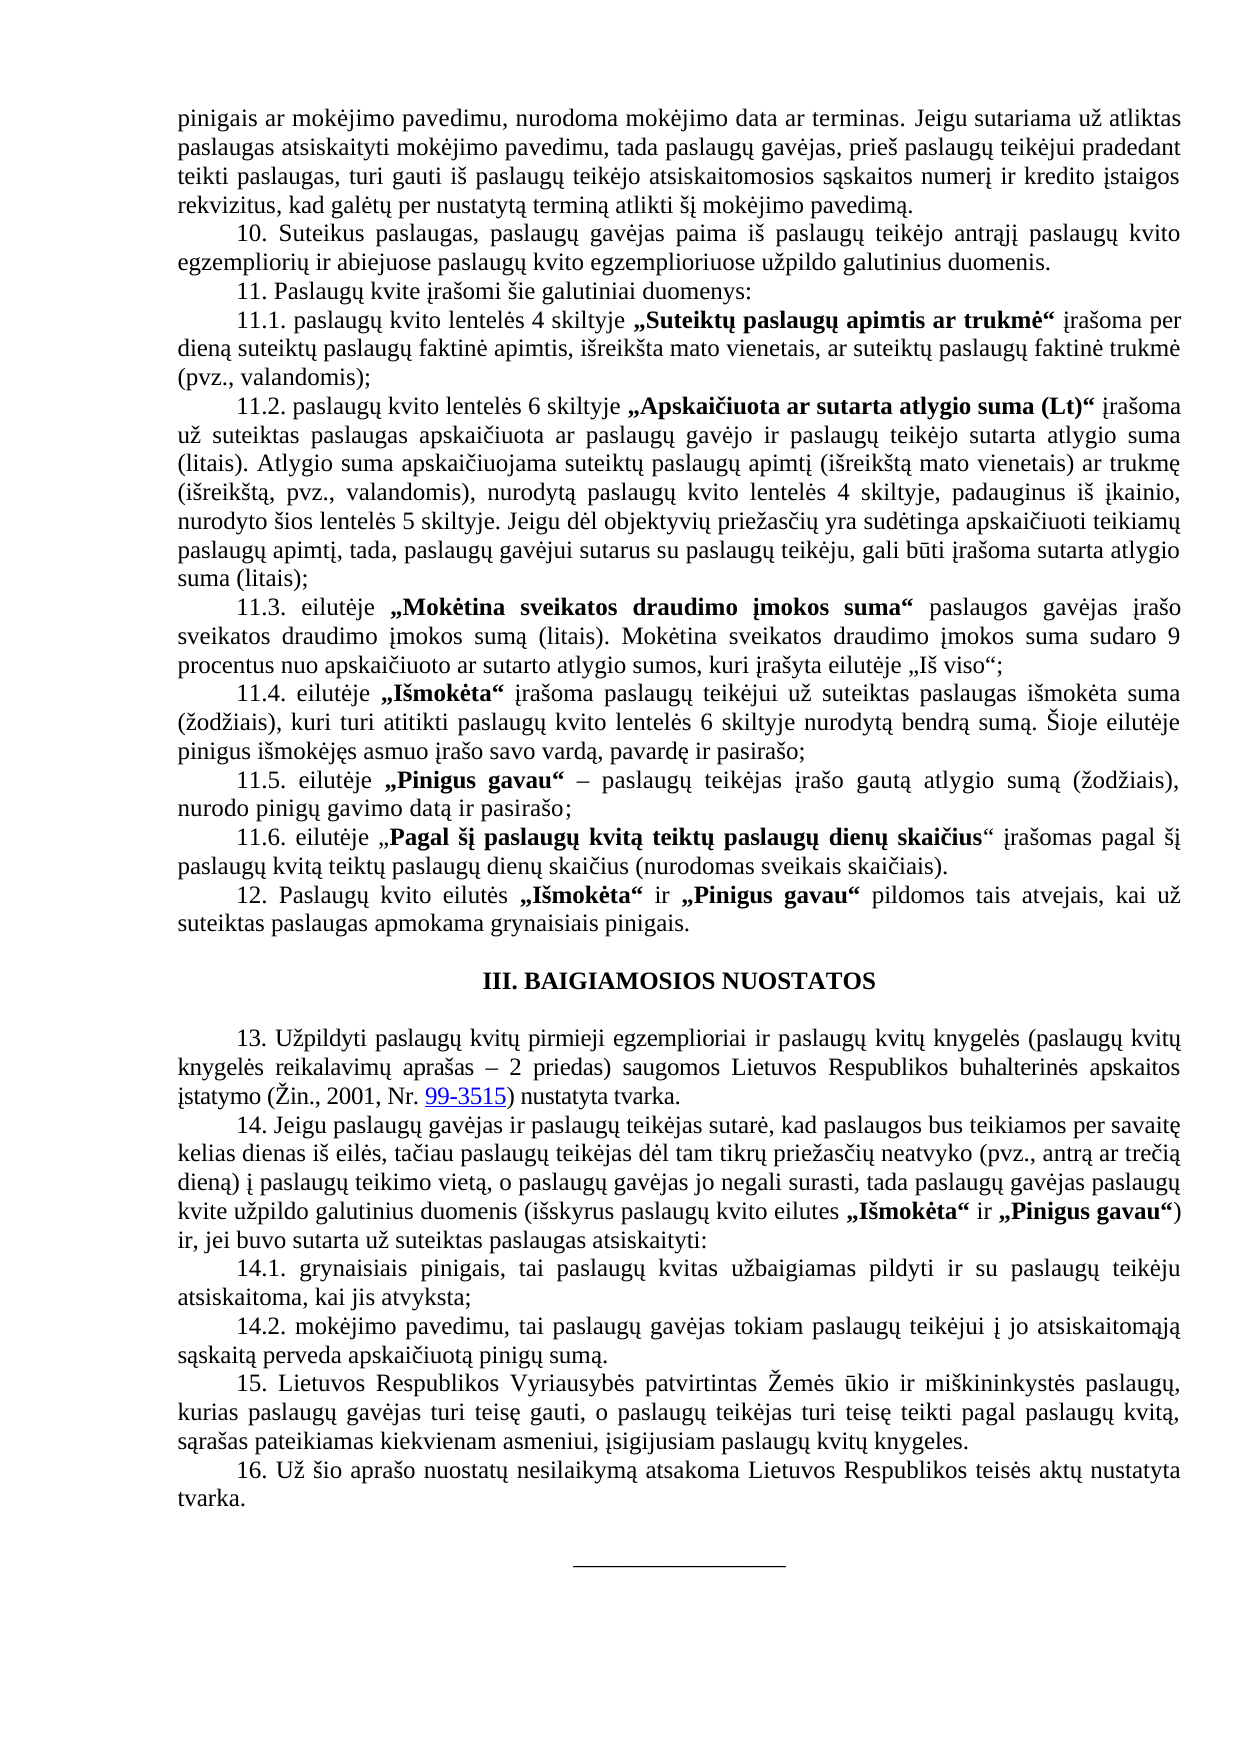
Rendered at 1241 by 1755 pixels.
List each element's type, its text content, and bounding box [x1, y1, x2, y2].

text 11.6. eilutėje „Pagal šį paslaugų kvitą teiktų paslaugų dienų skaičius“ įrašomas pagal šį paslaugų kvitą teiktų paslaugų dienų skaičius (nurodomas sveikais skaičiais). [177, 822, 1181, 880]
text 11.4. eilutėje „Išmokėta“ įrašoma paslaugų teikėjui už suteiktas paslaugas išmokėta suma (žodžiais), kuri turi atitikti paslaugų kvito lentelės 6 skiltyje nurodytą bendrą sumą. Šioje eilutėje pinigus išmokėjęs asmuo įrašo savo vardą, pavardę ir pasirašo; [177, 678, 1181, 765]
text 11.5. eilutėje „Pinigus gavau“ – paslaugų teikėjas įrašo gautą atlygio sumą (žodžiais), nurodo pinigų gavimo datą ir pasirašo; [177, 765, 1181, 822]
text 14. Jeigu paslaugų gavėjas ir paslaugų teikėjas sutarė, kad paslaugos bus teikiamos per savaitę kelias dienas iš eilės, tačiau paslaugų teikėjas dėl tam tikrų priežasčių neatvyko (pvz., antrą ar trečią dieną) į paslaugų teikimo vietą, o paslaugų gavėjas jo negali surasti, tada paslaugų gavėjas paslaugų kvite užpildo galutinius duomenis (išskyrus paslaugų kvito eilutes „Išmokėta“ ir „Pinigus gavau“) ir, jei buvo sutarta už suteiktas paslaugas atsiskaityti: [177, 1110, 1181, 1253]
text III. BAIGIAMOSIOS NUOSTATOS [177, 966, 1181, 995]
text _________________ [177, 1541, 1181, 1570]
text 16. Už šio aprašo nuostatų nesilaikymą atsakoma Lietuvos Respublikos teisės aktų nustatyta tvarka. [177, 1455, 1181, 1512]
text 11.3. eilutėje „Mokėtina sveikatos draudimo įmokos suma“ paslaugos gavėjas įrašo sveikatos draudimo įmokos sumą (litais). Mokėtina sveikatos draudimo įmokos suma sudaro 9 procentus nuo apskaičiuoto ar sutarto atlygio sumos, kuri įrašyta eilutėje „Iš viso“; [177, 592, 1181, 678]
text 10. Suteikus paslaugas, paslaugų gavėjas paima iš paslaugų teikėjo antrąjį paslaugų kvito egzempliorių ir abiejuose paslaugų kvito egzemplioriuose užpildo galutinius duomenis. [177, 218, 1181, 276]
text 14.2. mokėjimo pavedimu, tai paslaugų gavėjas tokiam paslaugų teikėjui į jo atsiskaitomąją sąskaitą perveda apskaičiuotą pinigų sumą. [177, 1311, 1181, 1368]
text 15. Lietuvos Respublikos Vyriausybės patvirtintas Žemės ūkio ir miškininkystės paslaugų, kurias paslaugų gavėjas turi teisę gauti, o paslaugų teikėjas turi teisę teikti pagal paslaugų kvitą, sąrašas pateikiamas kiekvienam asmeniui, įsigijusiam paslaugų kvitų knygeles. [177, 1368, 1181, 1455]
text 13. Užpildyti paslaugų kvitų pirmieji egzemplioriai ir paslaugų kvitų knygelės (paslaugų kvitų knygelės reikalavimų aprašas – 2 priedas) saugomos Lietuvos Respublikos buhalterinės apskaitos įstatymo (Žin., 2001, Nr. 99-3515) nustatyta tvarka. [177, 1023, 1181, 1110]
text 12. Paslaugų kvito eilutės „Išmokėta“ ir „Pinigus gavau“ pildomos tais atvejais, kai už suteiktas paslaugas apmokama grynaisiais pinigais. [177, 880, 1181, 937]
text 11.1. paslaugų kvito lentelės 4 skiltyje „Suteiktų paslaugų apimtis ar trukmė“ įrašoma per dieną suteiktų paslaugų faktinė apimtis, išreikšta mato vienetais, ar suteiktų paslaugų faktinė trukmė (pvz., valandomis); [177, 305, 1181, 391]
text 11.2. paslaugų kvito lentelės 6 skiltyje „Apskaičiuota ar sutarta atlygio suma (Lt)“ įrašoma už suteiktas paslaugas apskaičiuota ar paslaugų gavėjo ir paslaugų teikėjo sutarta atlygio suma (litais). Atlygio suma apskaičiuojama suteiktų paslaugų apimtį (išreikštą mato vienetais) ar trukmę (išreikštą, pvz., valandomis), nurodytą paslaugų kvito lentelės 4 skiltyje, padauginus iš įkainio, nurodyto šios lentelės 5 skiltyje. Jeigu dėl objektyvių priežasčių yra sudėtinga apskaičiuoti teikiamų paslaugų apimtį, tada, paslaugų gavėjui sutarus su paslaugų teikėju, gali būti įrašoma sutarta atlygio suma (litais); [177, 391, 1181, 592]
text 14.1. grynaisiais pinigais, tai paslaugų kvitas užbaigiamas pildyti ir su paslaugų teikėju atsiskaitoma, kai jis atvyksta; [177, 1253, 1181, 1311]
text 11. Paslaugų kvite įrašomi šie galutiniai duomenys: [177, 276, 1181, 305]
text pinigais ar mokėjimo pavedimu, nurodoma mokėjimo data ar terminas. Jeigu sutariama už atliktas paslaugas atsiskaityti mokėjimo pavedimu, tada paslaugų gavėjas, prieš paslaugų teikėjui pradedant teikti paslaugas, turi gauti iš paslaugų teikėjo atsiskaitomosios sąskaitos numerį ir kredito įstaigos rekvizitus, kad galėtų per nustatytą terminą atlikti šį mokėjimo pavedimą. [177, 103, 1181, 218]
